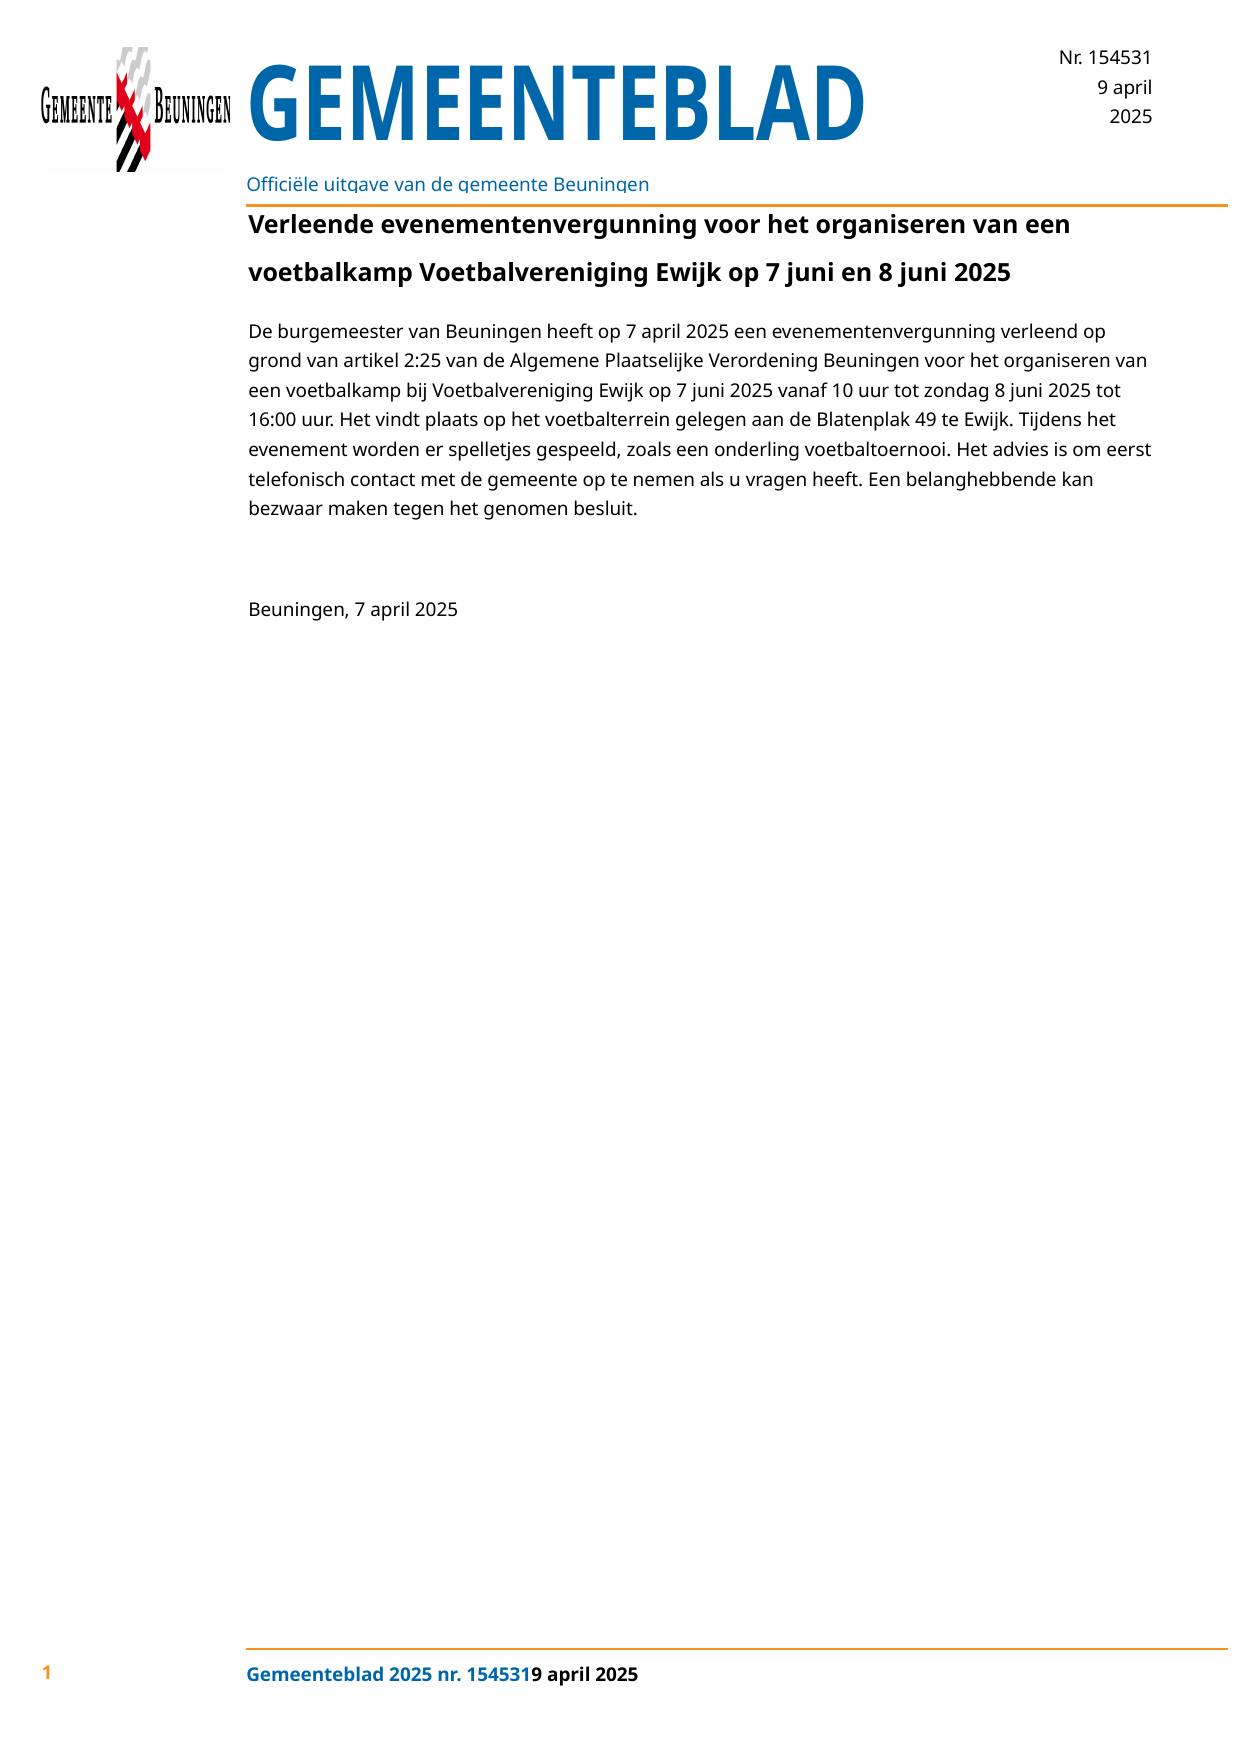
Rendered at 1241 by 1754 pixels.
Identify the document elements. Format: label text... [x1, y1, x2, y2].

text De burgemeester van Beuningen heeft op 7 april 2025 een evenementenvergunning verleend op grond van artikel 2:25 van de Algemene Plaatselijke Verordening Beuningen voor het organiseren van een voetbalkamp bij Voetbalvereniging Ewijk op 7 juni 2025 vanaf 10 uur tot zondag 8 juni 2025 tot 16:00 uur. Het vindt plaats op het voetbalterrein gelegen aan de Blatenplak 49 te Ewijk. Tijdens het evenement worden er spelletjes gespeeld, zoals een onderling voetbaltoernooi. Het advies is om eerst telefonisch contact met de gemeente op te nemen als u vragen heeft. Een belanghebbende kan bezwaar maken tegen het genomen besluit. [248, 318, 1152, 521]
text Beuningen, 7 april 2025 [248, 596, 1152, 622]
picture [41, 47, 231, 172]
text Verleende evenementenvergunning voor het organiseren van een voetbalkamp Voetbalvereniging Ewijk op 7 juni en 8 juni 2025 [248, 207, 1152, 288]
